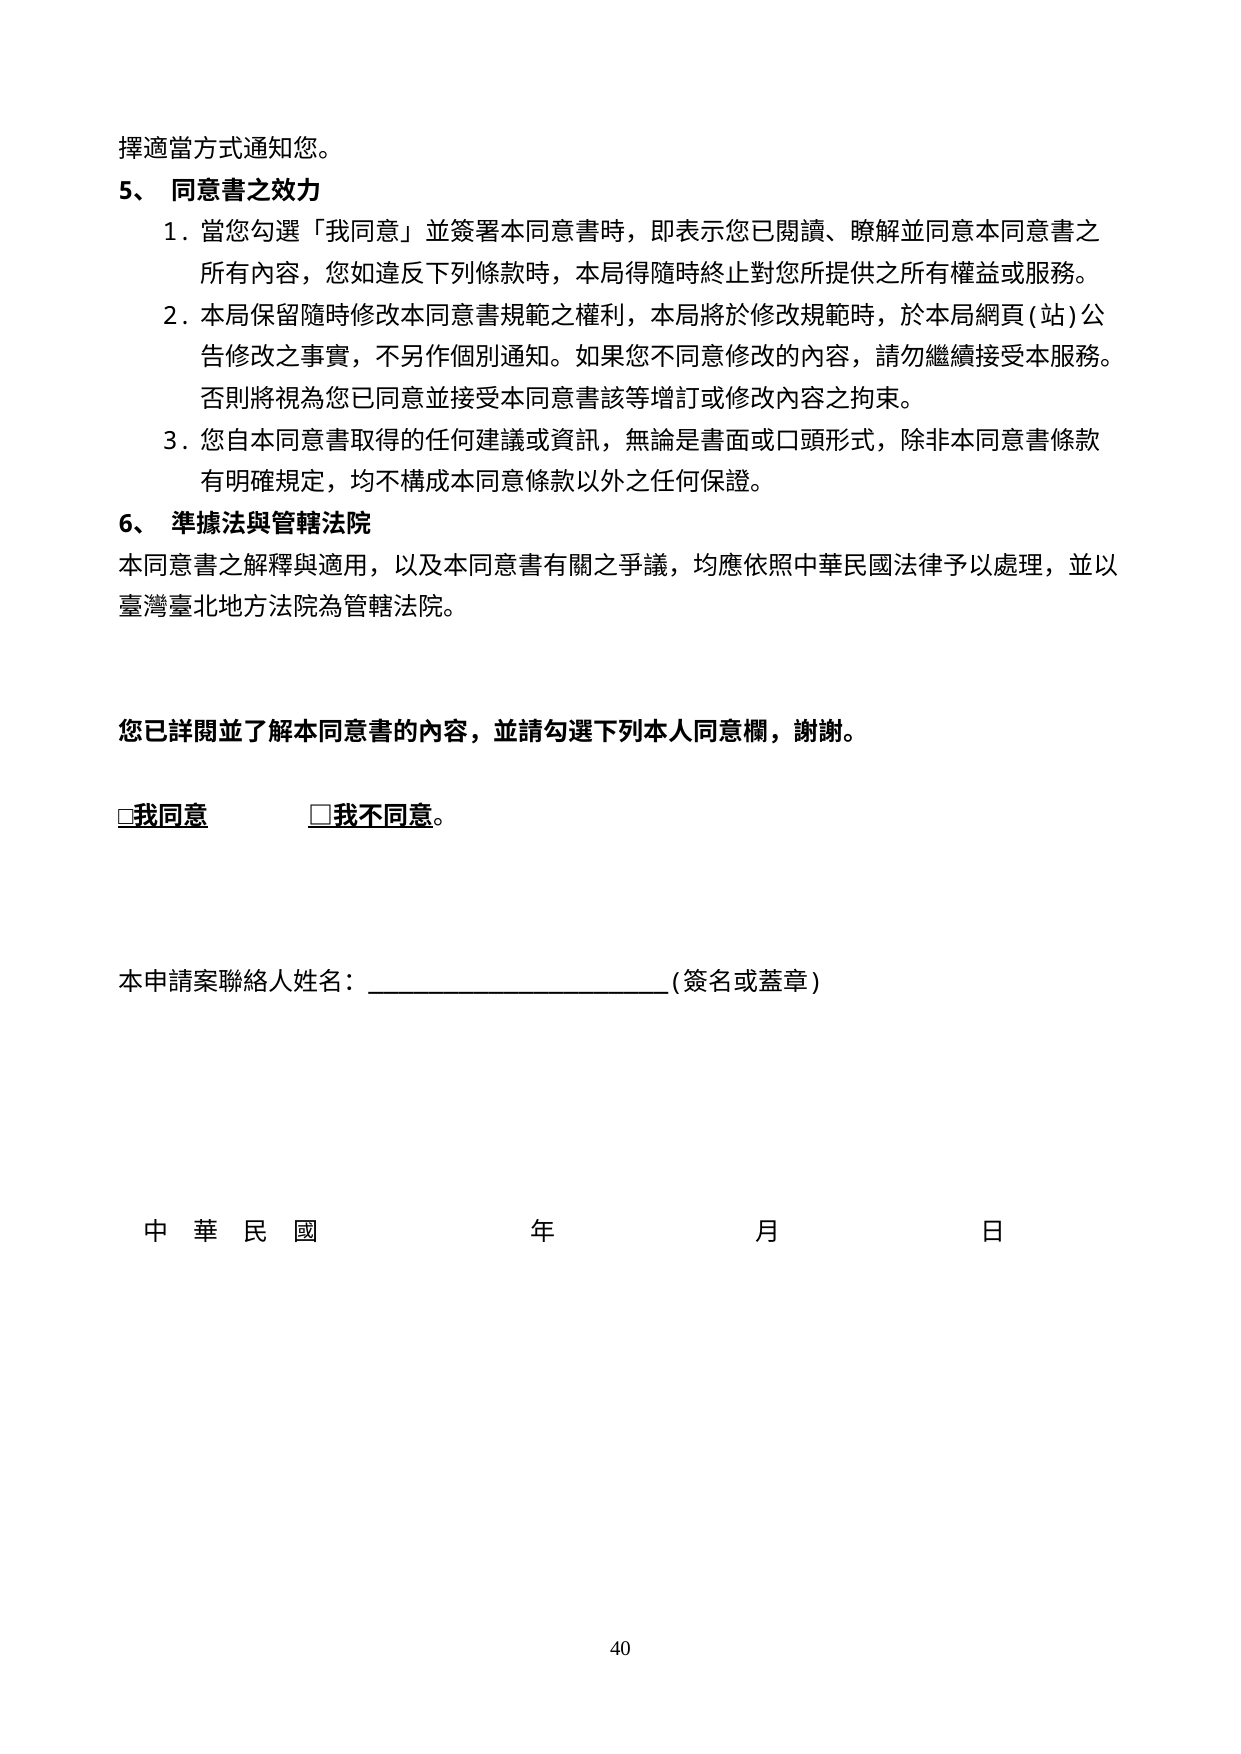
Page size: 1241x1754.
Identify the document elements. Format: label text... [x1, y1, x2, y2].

text 您已詳閱並了解本同意書的內容，並請勾選下列本人同意欄，謝謝。 [118, 707, 1122, 749]
text 擇適當方式通知您。 [118, 124, 1122, 166]
list 您自本同意書取得的任何建議或資訊，無論是書面或口頭形式，除非本同意書條款有明確規定，均不構成本同意條款以外之任何保證。 [162, 416, 1122, 499]
list 同意書之效力 [118, 166, 1122, 207]
list 本局保留隨時修改本同意書規範之權利，本局將於修改規範時，於本局網頁(站)公告修改之事實，不另作個別通知。如果您不同意修改的內容，請勿繼續接受本服務。否則將視為您已同意並接受本同意書該等增訂或修改內容之拘束。 [162, 291, 1122, 416]
text 本同意書之解釋與適用，以及本同意書有關之爭議，均應依照中華民國法律予以處理，並以臺灣臺北地方法院為管轄法院。 [118, 541, 1122, 624]
list 準據法與管轄法院 [118, 499, 1122, 541]
text 中 華 民 國 年 月 日 [143, 1207, 1122, 1249]
text 本申請案聯絡人姓名：____________________(簽名或蓋章) [118, 957, 1122, 999]
list 當您勾選「我同意」並簽署本同意書時，即表示您已閱讀、瞭解並同意本同意書之所有內容，您如違反下列條款時，本局得隨時終止對您所提供之所有權益或服務。 [162, 207, 1122, 291]
text □我同意 □我不同意。 [118, 791, 1122, 832]
